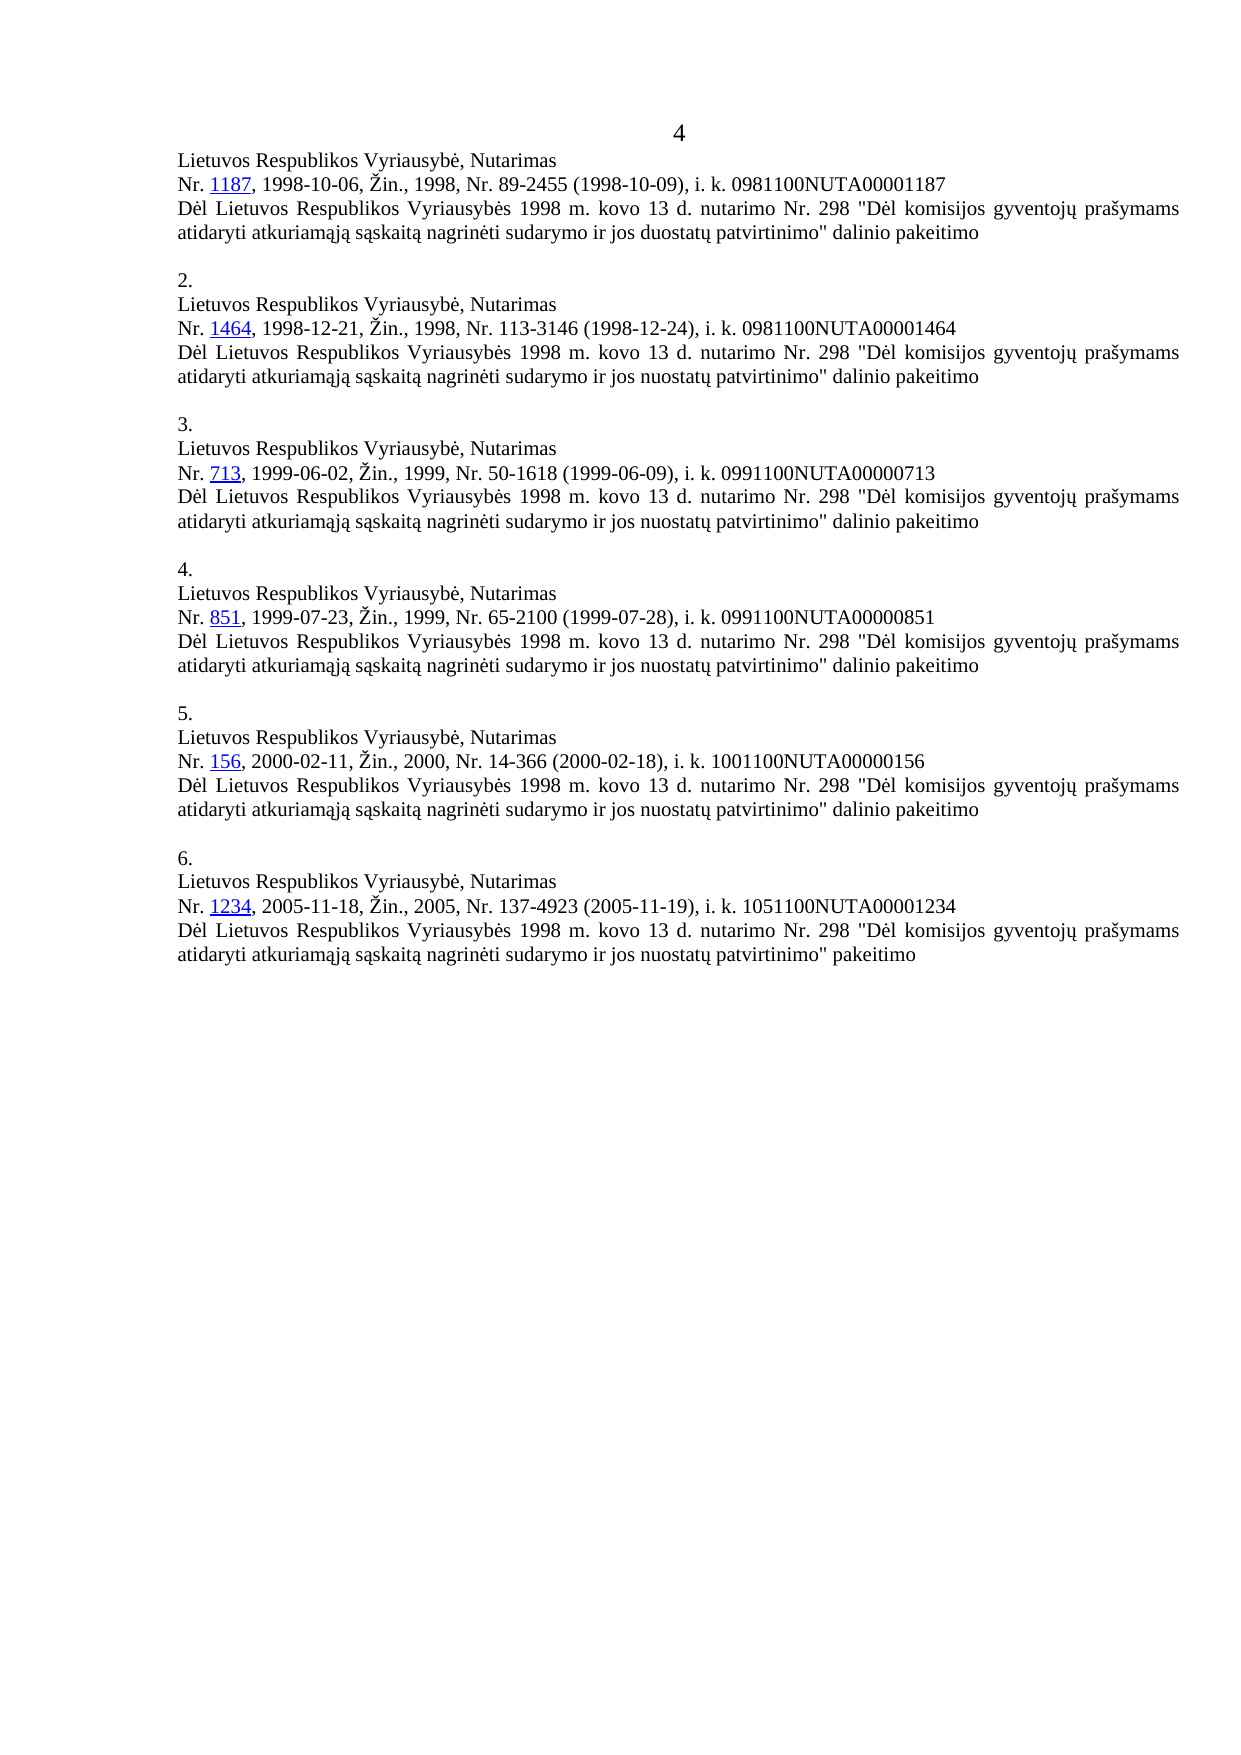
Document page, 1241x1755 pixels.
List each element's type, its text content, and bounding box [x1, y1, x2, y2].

text Nr. 156, 2000-02-11, Žin., 2000, Nr. 14-366 (2000-02-18), i. k. 1001100NUTA00000156 [177, 749, 1181, 773]
text Nr. 1234, 2005-11-18, Žin., 2005, Nr. 137-4923 (2005-11-19), i. k. 1051100NUTA00001234 [177, 893, 1181, 918]
text 2. [177, 268, 1181, 292]
text 3. [177, 412, 1181, 436]
text 6. [177, 845, 1181, 869]
text Dėl Lietuvos Respublikos Vyriausybės 1998 m. kovo 13 d. nutarimo Nr. 298 "Dėl komisijos gyventojų prašymams atidaryti atkuriamąją sąskaitą nagrinėti sudarymo ir jos nuostatų patvirtinimo" dalinio pakeitimo [177, 484, 1181, 533]
text Dėl Lietuvos Respublikos Vyriausybės 1998 m. kovo 13 d. nutarimo Nr. 298 "Dėl komisijos gyventojų prašymams atidaryti atkuriamąją sąskaitą nagrinėti sudarymo ir jos nuostatų patvirtinimo" dalinio pakeitimo [177, 773, 1181, 821]
text Dėl Lietuvos Respublikos Vyriausybės 1998 m. kovo 13 d. nutarimo Nr. 298 "Dėl komisijos gyventojų prašymams atidaryti atkuriamąją sąskaitą nagrinėti sudarymo ir jos duostatų patvirtinimo" dalinio pakeitimo [177, 196, 1181, 244]
text 4. [177, 557, 1181, 581]
text 5. [177, 701, 1181, 725]
text Nr. 1187, 1998-10-06, Žin., 1998, Nr. 89-2455 (1998-10-09), i. k. 0981100NUTA00001187 [177, 172, 1181, 196]
text Dėl Lietuvos Respublikos Vyriausybės 1998 m. kovo 13 d. nutarimo Nr. 298 "Dėl komisijos gyventojų prašymams atidaryti atkuriamąją sąskaitą nagrinėti sudarymo ir jos nuostatų patvirtinimo" dalinio pakeitimo [177, 629, 1181, 677]
text Lietuvos Respublikos Vyriausybė, Nutarimas [177, 725, 1181, 749]
text Lietuvos Respublikos Vyriausybė, Nutarimas [177, 292, 1181, 316]
text Nr. 1464, 1998-12-21, Žin., 1998, Nr. 113-3146 (1998-12-24), i. k. 0981100NUTA00001464 [177, 316, 1181, 340]
text Lietuvos Respublikos Vyriausybė, Nutarimas [177, 148, 1181, 172]
text Lietuvos Respublikos Vyriausybė, Nutarimas [177, 581, 1181, 605]
text Dėl Lietuvos Respublikos Vyriausybės 1998 m. kovo 13 d. nutarimo Nr. 298 "Dėl komisijos gyventojų prašymams atidaryti atkuriamąją sąskaitą nagrinėti sudarymo ir jos nuostatų patvirtinimo" pakeitimo [177, 918, 1181, 966]
text Nr. 851, 1999-07-23, Žin., 1999, Nr. 65-2100 (1999-07-28), i. k. 0991100NUTA00000851 [177, 605, 1181, 629]
text Dėl Lietuvos Respublikos Vyriausybės 1998 m. kovo 13 d. nutarimo Nr. 298 "Dėl komisijos gyventojų prašymams atidaryti atkuriamąją sąskaitą nagrinėti sudarymo ir jos nuostatų patvirtinimo" dalinio pakeitimo [177, 340, 1181, 388]
text Lietuvos Respublikos Vyriausybė, Nutarimas [177, 436, 1181, 460]
text Nr. 713, 1999-06-02, Žin., 1999, Nr. 50-1618 (1999-06-09), i. k. 0991100NUTA00000713 [177, 460, 1181, 484]
text Lietuvos Respublikos Vyriausybė, Nutarimas [177, 869, 1181, 893]
